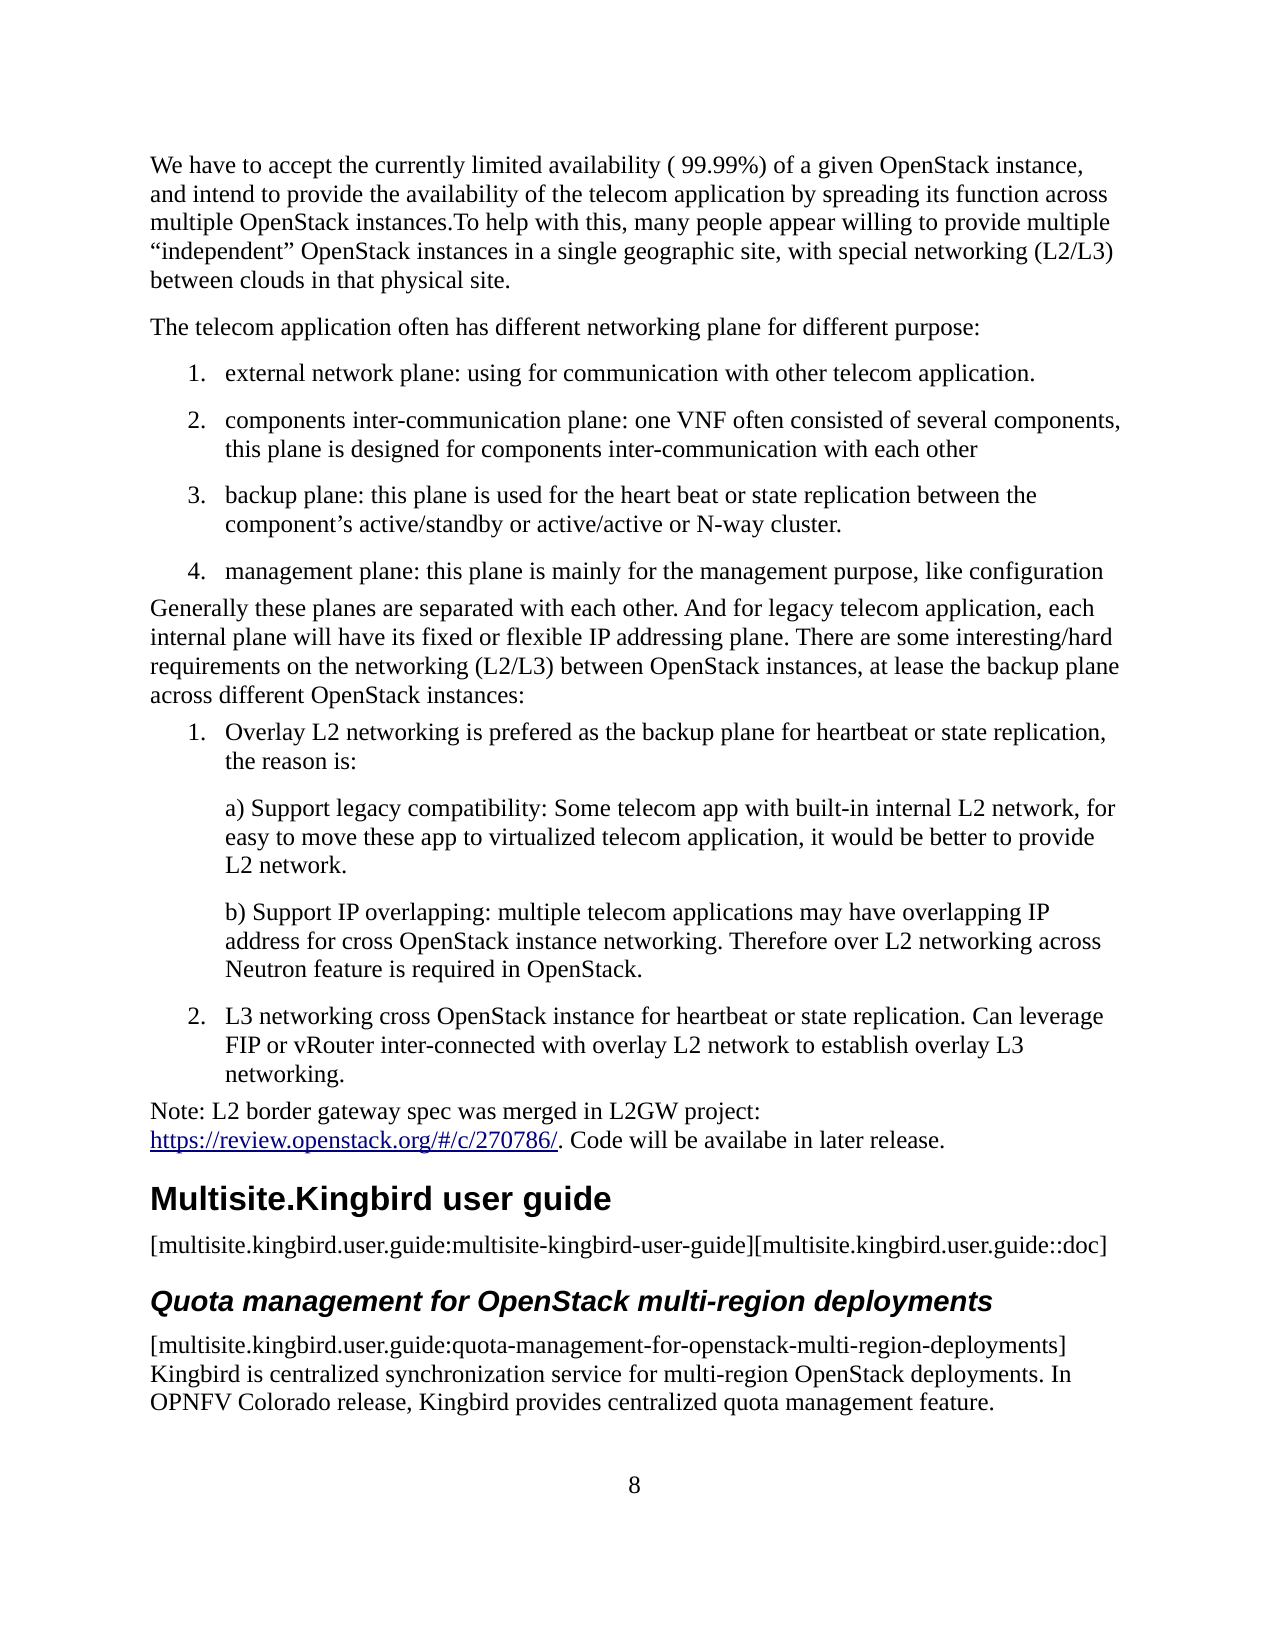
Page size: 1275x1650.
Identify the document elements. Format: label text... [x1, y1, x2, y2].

list a) Support legacy compatibility: Some telecom app with built-in internal L2 network, for easy to move these app to virtualized telecom application, it would be better to provide L2 network. [187, 793, 1125, 879]
text [multisite.kingbird.user.guide:multisite-kingbird-user-guide][multisite.kingbird.user.guide::doc] [150, 1230, 1125, 1259]
list b) Support IP overlapping: multiple telecom applications may have overlapping IP address for cross OpenStack instance networking. Therefore over L2 networking across Neutron feature is required in OpenStack. [187, 897, 1125, 983]
list components inter-communication plane: one VNF often consisted of several components, this plane is designed for components inter-communication with each other [187, 405, 1125, 462]
subtitle Quota management for OpenStack multi-region deployments [150, 1284, 1125, 1317]
text The telecom application often has different networking plane for different purpose: [150, 312, 1125, 340]
list L3 networking cross OpenStack instance for heartbeat or state replication. Can leverage FIP or vRouter inter-connected with overlay L2 network to establish overlay L3 networking. [187, 1001, 1125, 1087]
text Note: L2 border gateway spec was merged in L2GW project: https://review.openstack.org/#/c/270786/. Code will be availabe in later release. [150, 1096, 1125, 1154]
list external network plane: using for communication with other telecom application. [187, 358, 1125, 387]
list management plane: this plane is mainly for the management purpose, like configuration [187, 556, 1125, 584]
subtitle Multisite.Kingbird user guide [150, 1179, 1125, 1218]
text Generally these planes are separated with each other. And for legacy telecom application, each internal plane will have its fixed or flexible IP addressing plane. There are some interesting/hard requirements on the networking (L2/L3) between OpenStack instances, at lease the backup plane across different OpenStack instances: [150, 593, 1125, 708]
text [multisite.kingbird.user.guide:quota-management-for-openstack-multi-region-deployments] Kingbird is centralized synchronization service for multi-region OpenStack deployments. In OPNFV Colorado release, Kingbird provides centralized quota management feature. [150, 1330, 1125, 1416]
list backup plane: this plane is used for the heart beat or state replication between the component’s active/standby or active/active or N-way cluster. [187, 480, 1125, 538]
list Overlay L2 networking is prefered as the backup plane for heartbeat or state replication, the reason is: [187, 717, 1125, 775]
text We have to accept the currently limited availability ( 99.99%) of a given OpenStack instance, and intend to provide the availability of the telecom application by spreading its function across multiple OpenStack instances.To help with this, many people appear willing to provide multiple “independent” OpenStack instances in a single geographic site, with special networking (L2/L3) between clouds in that physical site. [150, 150, 1125, 294]
